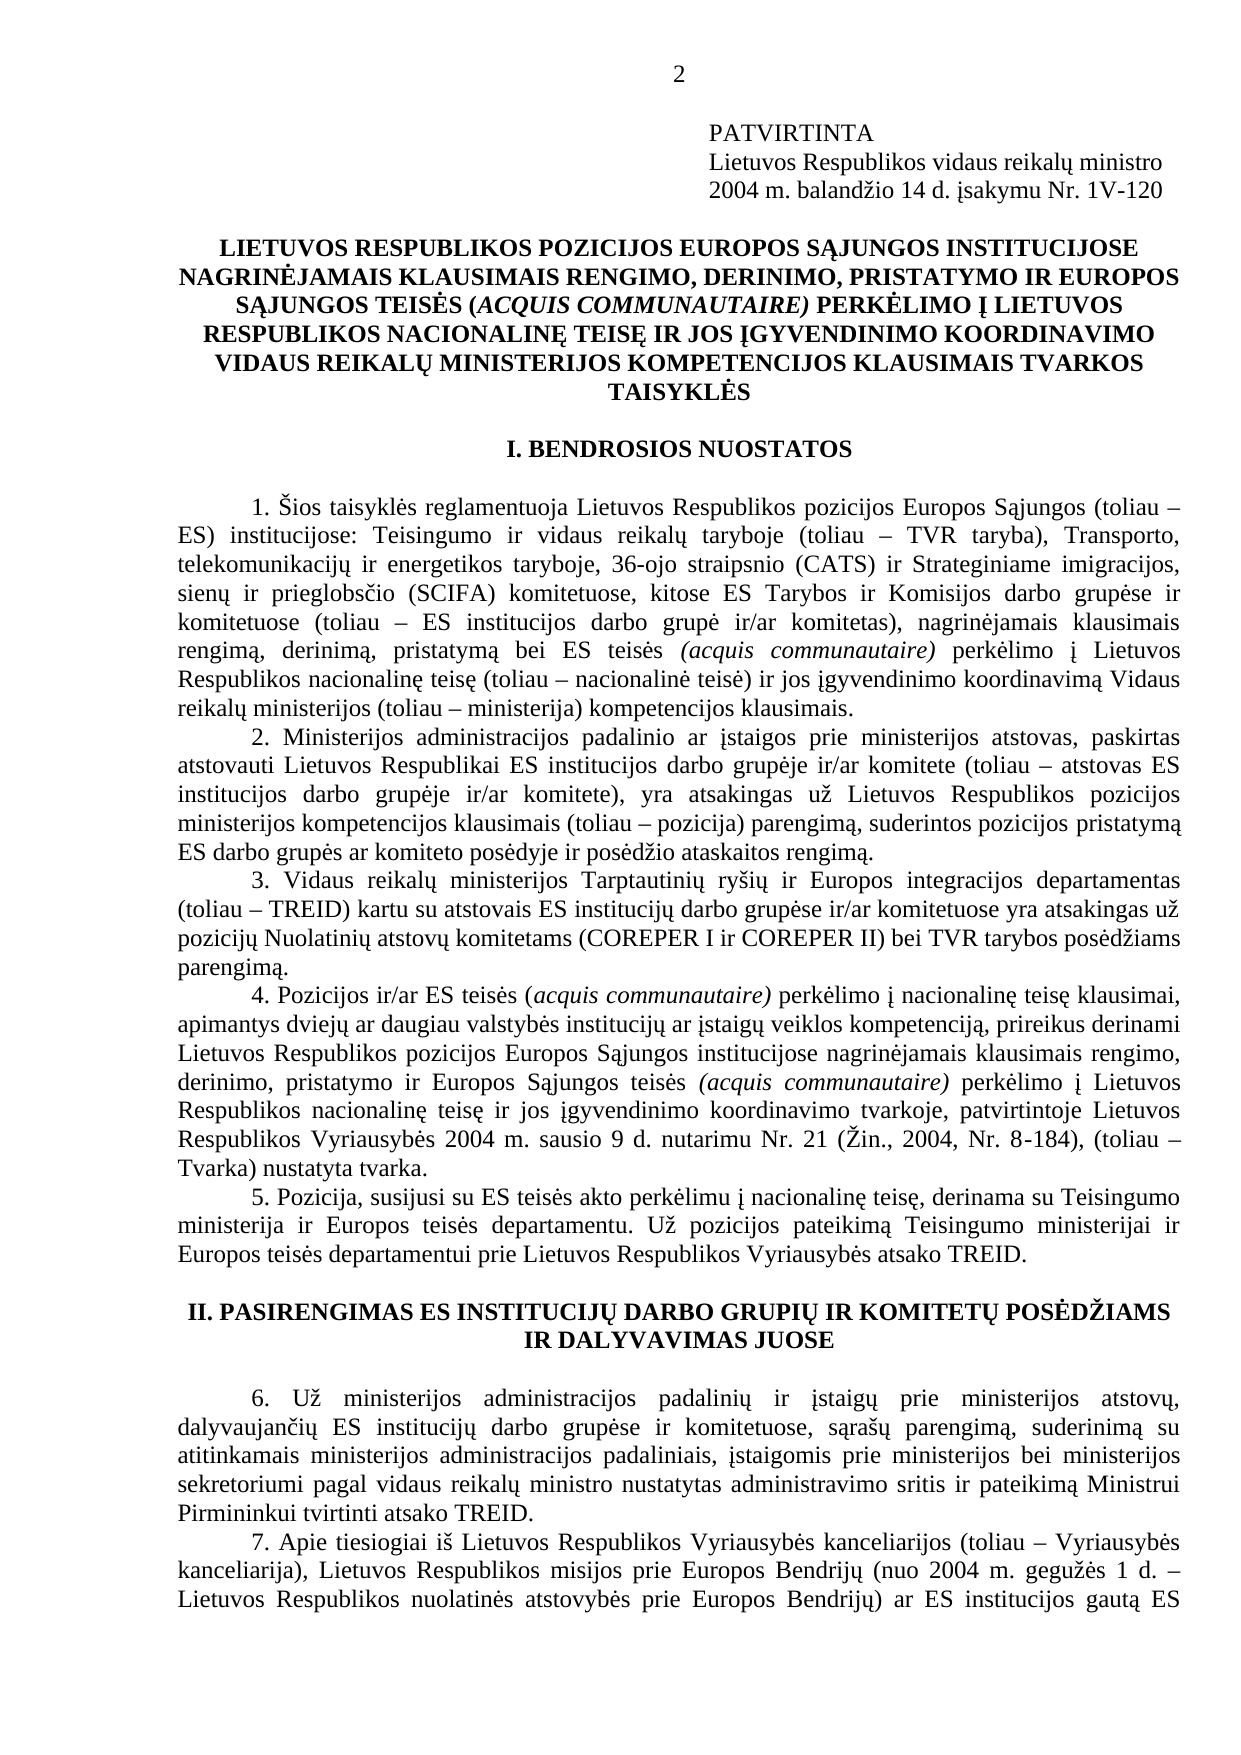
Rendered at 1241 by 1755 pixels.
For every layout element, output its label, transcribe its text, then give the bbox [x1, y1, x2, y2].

text 7. Apie tiesiogiai iš Lietuvos Respublikos Vyriausybės kanceliarijos (toliau – Vyriausybės kanceliarija), Lietuvos Respublikos misijos prie Europos Bendrijų (nuo 2004 m. gegužės 1 d. – Lietuvos Respublikos nuolatinės atstovybės prie Europos Bendrijų) ar ES institucijos gautą ES [177, 1527, 1181, 1613]
text LIETUVOS RESPUBLIKOS POZICIJOS eUROPOS sĄJUNGOS INSTITUCIJOSE NAGRINĖJAMAIS KLAUSIMAIS RENGIMO, DERINIMO, PRISTATYMO ir EUROPOS SĄJUNGOS TEISĖS (ACQUIS COMMUNAUTAIRE) PERKĖLIMO į LIETUVOS RESPUBLIKOS nacionalinę teisę IR JOS ĮGYVENDINIMO KOORDINAVIMO VIDAUS REIKALŲ MINISTERIJOS KOMPETENCIJos klausimais TVARKOS taisyklės [177, 233, 1181, 406]
text 1. Šios taisyklės reglamentuoja Lietuvos Respublikos pozicijos Europos Sąjungos (toliau – ES) institucijose: Teisingumo ir vidaus reikalų taryboje (toliau – TVR taryba), Transporto, telekomunikacijų ir energetikos taryboje, 36-ojo straipsnio (CATS) ir Strateginiame imigracijos, sienų ir prieglobsčio (SCIFA) komitetuose, kitose ES Tarybos ir Komisijos darbo grupėse ir komitetuose (toliau – ES institucijos darbo grupė ir/ar komitetas), nagrinėjamais klausimais rengimą, derinimą, pristatymą bei ES teisės (acquis communautaire) perkėlimo į Lietuvos Respublikos nacionalinę teisę (toliau – nacionalinė teisė) ir jos įgyvendinimo koordinavimą Vidaus reikalų ministerijos (toliau – ministerija) kompetencijos klausimais. [177, 492, 1181, 722]
text II. PASIRENGIMAS ES INSTITUCIJŲ DARBO GRUPIŲ IR KOMITETŲ POSĖDŽIAMS IR DALYVAVIMAS JUOSE [177, 1297, 1181, 1354]
text 5. Pozicija, susijusi su ES teisės akto perkėlimu į nacionalinę teisę, derinama su Teisingumo ministerija ir Europos teisės departamentu. Už pozicijos pateikimą Teisingumo ministerijai ir Europos teisės departamentui prie Lietuvos Respublikos Vyriausybės atsako TREID. [177, 1182, 1181, 1268]
text 3. Vidaus reikalų ministerijos Tarptautinių ryšių ir Europos integracijos departamentas (toliau – TREID) kartu su atstovais ES institucijų darbo grupėse ir/ar komitetuose yra atsakingas už pozicijų Nuolatinių atstovų komitetams (COREPER I ir COREPER II) bei TVR tarybos posėdžiams parengimą. [177, 866, 1181, 981]
text 2. Ministerijos administracijos padalinio ar įstaigos prie ministerijos atstovas, paskirtas atstovauti Lietuvos Respublikai ES institucijos darbo grupėje ir/ar komitete (toliau – atstovas ES institucijos darbo grupėje ir/ar komitete), yra atsakingas už Lietuvos Respublikos pozicijos ministerijos kompetencijos klausimais (toliau – pozicija) parengimą, suderintos pozicijos pristatymą ES darbo grupės ar komiteto posėdyje ir posėdžio ataskaitos rengimą. [177, 722, 1181, 866]
text 6. Už ministerijos administracijos padalinių ir įstaigų prie ministerijos atstovų, dalyvaujančių ES institucijų darbo grupėse ir komitetuose, sąrašų parengimą, suderinimą su atitinkamais ministerijos administracijos padaliniais, įstaigomis prie ministerijos bei ministerijos sekretoriumi pagal vidaus reikalų ministro nustatytas administravimo sritis ir pateikimą Ministrui Pirmininkui tvirtinti atsako TREID. [177, 1383, 1181, 1527]
text PATVIRTINTA [177, 118, 1181, 147]
text 2004 m. balandžio 14 d. įsakymu Nr. 1V-120 [177, 176, 1181, 204]
text 4. Pozicijos ir/ar ES teisės (acquis communautaire) perkėlimo į nacionalinę teisę klausimai, apimantys dviejų ar daugiau valstybės institucijų ar įstaigų veiklos kompetenciją, prireikus derinami Lietuvos Respublikos pozicijos Europos Sąjungos institucijose nagrinėjamais klausimais rengimo, derinimo, pristatymo ir Europos Sąjungos teisės (acquis communautaire) perkėlimo į Lietuvos Respublikos nacionalinę teisę ir jos įgyvendinimo koordinavimo tvarkoje, patvirtintoje Lietuvos Respublikos Vyriausybės 2004 m. sausio 9 d. nutarimu Nr. 21 (Žin., 2004, Nr. 8‑184), (toliau – Tvarka) nustatyta tvarka. [177, 981, 1181, 1182]
text Lietuvos Respublikos vidaus reikalų ministro [177, 147, 1181, 176]
text I. BENDROSIOS NUOSTATOS [177, 434, 1181, 463]
